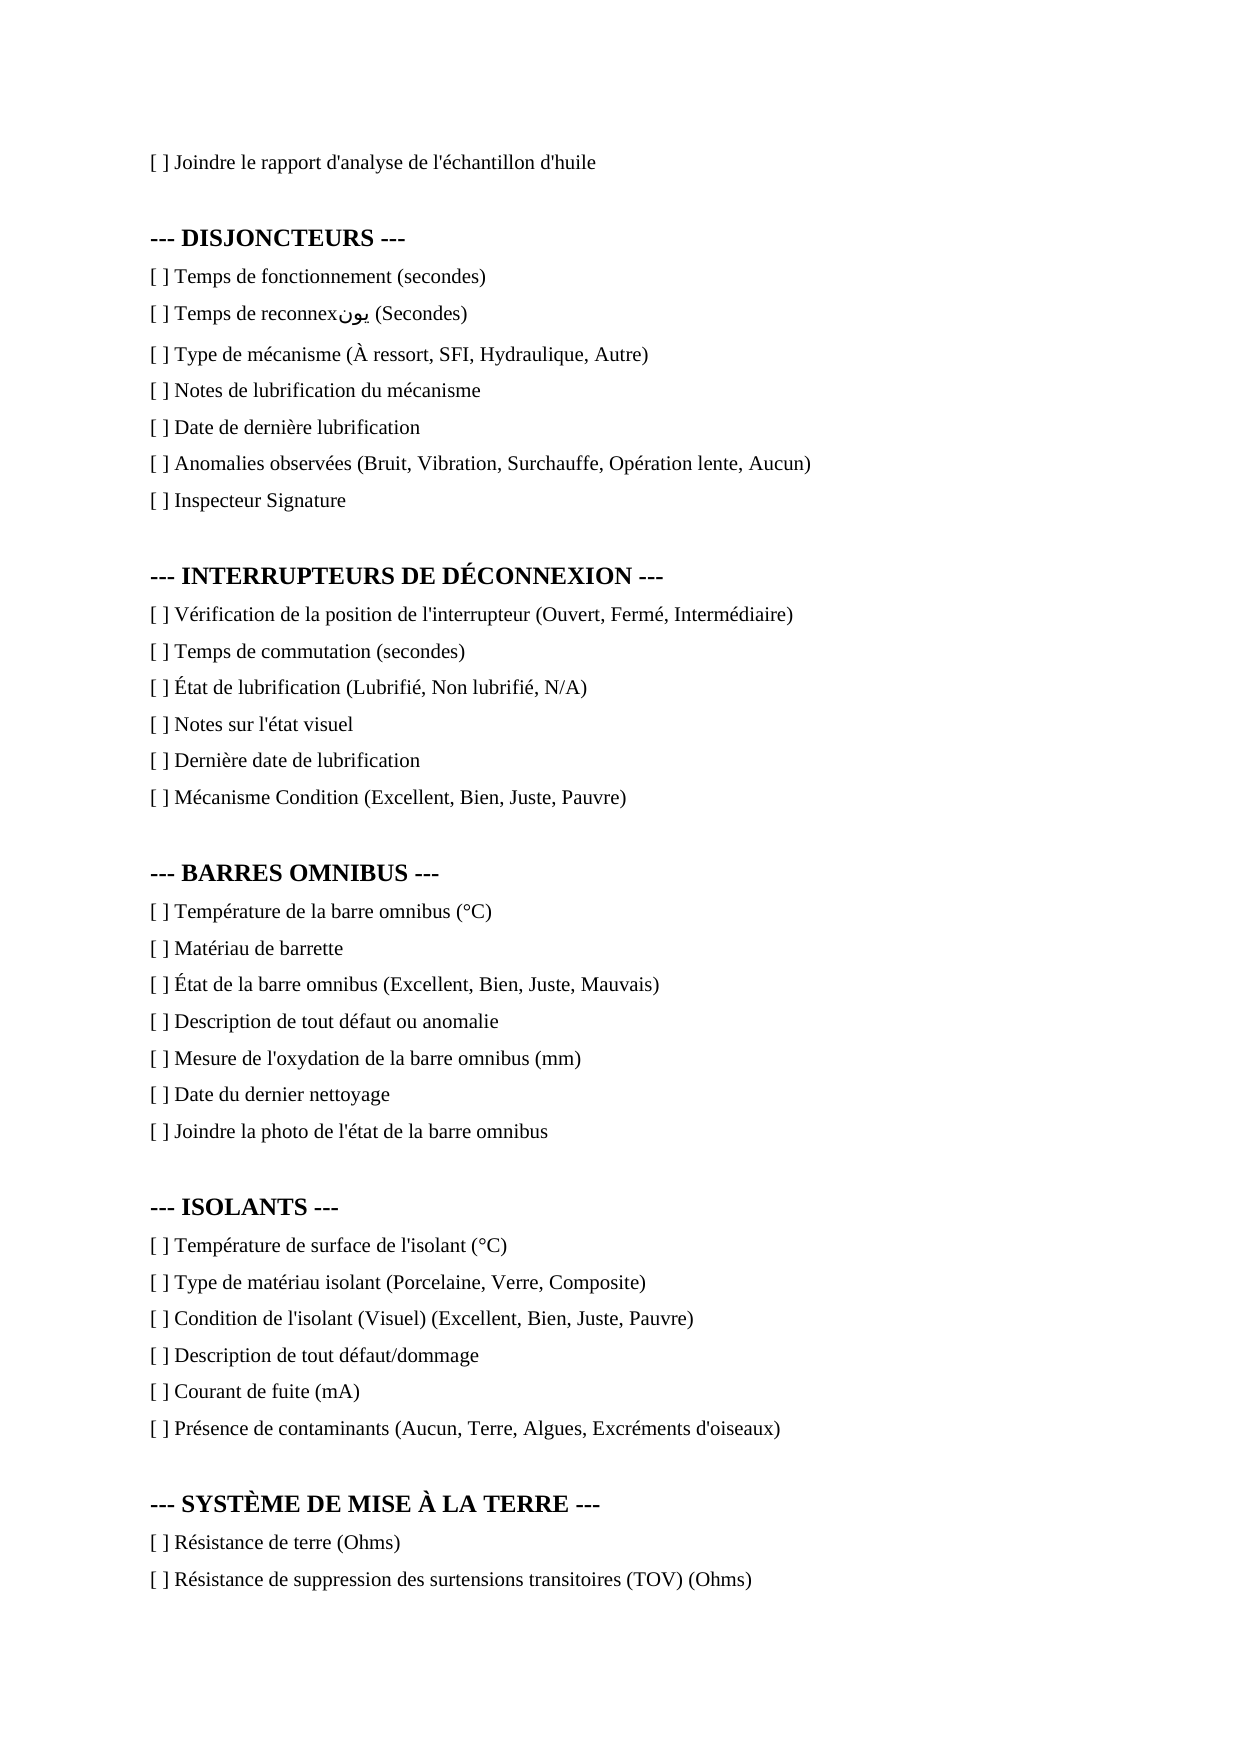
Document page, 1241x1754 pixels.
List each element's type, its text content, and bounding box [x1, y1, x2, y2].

text [ ] Notes de lubrification du mécanisme [150, 378, 1090, 402]
text [ ] Description de tout défaut/dommage [150, 1343, 1090, 1367]
text [ ] Temps de reconnexيون (Secondes) [150, 301, 1090, 329]
text [ ] Résistance de terre (Ohms) [150, 1530, 1090, 1554]
text [ ] Présence de contaminants (Aucun, Terre, Algues, Excréments d'oiseaux) [150, 1416, 1090, 1440]
text [ ] Date de dernière lubrification [150, 414, 1090, 439]
text [ ] Joindre la photo de l'état de la barre omnibus [150, 1119, 1090, 1143]
text [ ] Anomalies observées (Bruit, Vibration, Surchauffe, Opération lente, Aucun) [150, 451, 1090, 475]
text --- BARRES OMNIBUS --- [150, 858, 1090, 887]
text [ ] Courant de fuite (mA) [150, 1379, 1090, 1403]
text [ ] Mécanisme Condition (Excellent, Bien, Juste, Pauvre) [150, 785, 1090, 809]
text [ ] Dernière date de lubrification [150, 748, 1090, 772]
text [ ] Temps de fonctionnement (secondes) [150, 264, 1090, 288]
text [ ] Date du dernier nettoyage [150, 1082, 1090, 1106]
text [ ] Température de la barre omnibus (°C) [150, 899, 1090, 923]
text [ ] Condition de l'isolant (Visuel) (Excellent, Bien, Juste, Pauvre) [150, 1306, 1090, 1330]
text --- INTERRUPTEURS DE DÉCONNEXION --- [150, 561, 1090, 589]
text [ ] Joindre le rapport d'analyse de l'échantillon d'huile [150, 150, 1090, 174]
text --- SYSTÈME DE MISE À LA TERRE --- [150, 1489, 1090, 1518]
text [ ] Notes sur l'état visuel [150, 712, 1090, 736]
text [ ] État de lubrification (Lubrifié, Non lubrifié, N/A) [150, 675, 1090, 699]
text [ ] État de la barre omnibus (Excellent, Bien, Juste, Mauvais) [150, 972, 1090, 996]
text [ ] Description de tout défaut ou anomalie [150, 1009, 1090, 1033]
text --- ISOLANTS --- [150, 1192, 1090, 1221]
text [ ] Temps de commutation (secondes) [150, 639, 1090, 663]
text --- DISJONCTEURS --- [150, 223, 1090, 252]
text [ ] Matériau de barrette [150, 936, 1090, 960]
text [ ] Type de mécanisme (À ressort, SFI, Hydraulique, Autre) [150, 341, 1090, 366]
text [ ] Vérification de la position de l'interrupteur (Ouvert, Fermé, Intermédiaire) [150, 602, 1090, 626]
text [ ] Résistance de suppression des surtensions transitoires (TOV) (Ohms) [150, 1567, 1090, 1591]
text [ ] Inspecteur Signature [150, 488, 1090, 512]
text [ ] Mesure de l'oxydation de la barre omnibus (mm) [150, 1046, 1090, 1069]
text [ ] Type de matériau isolant (Porcelaine, Verre, Composite) [150, 1269, 1090, 1294]
text [ ] Température de surface de l'isolant (°C) [150, 1233, 1090, 1257]
